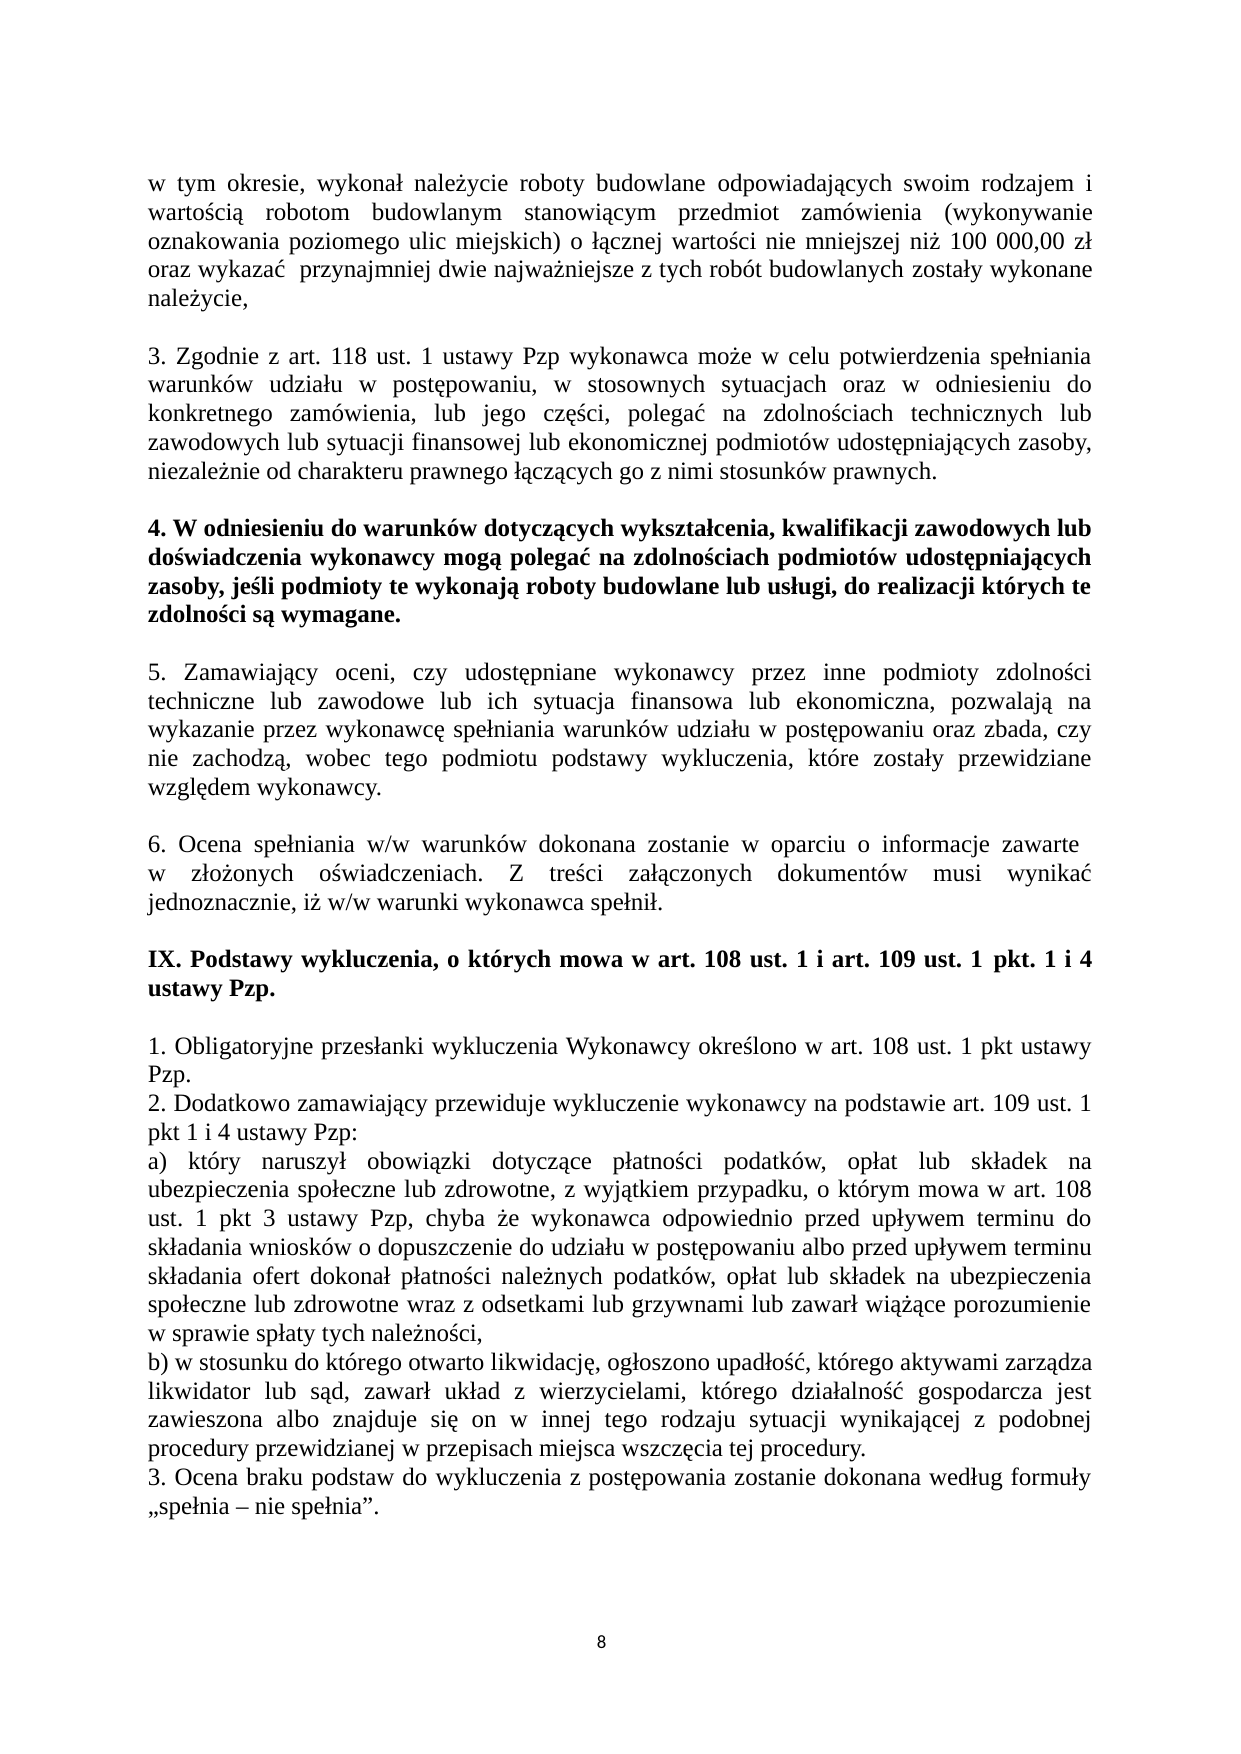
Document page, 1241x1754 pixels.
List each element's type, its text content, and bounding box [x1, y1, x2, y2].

text 3. Ocena braku podstaw do wykluczenia z postępowania zostanie dokonana według formuły „spełnia – nie spełnia”. [148, 1462, 1093, 1519]
text 4. W odniesieniu do warunków dotyczących wykształcenia, kwalifikacji zawodowych lub doświadczenia wykonawcy mogą polegać na zdolnościach podmiotów udostępniających zasoby, jeśli podmioty te wykonają roboty budowlane lub usługi, do realizacji których te zdolności są wymagane. [148, 513, 1093, 628]
text 3. Zgodnie z art. 118 ust. 1 ustawy Pzp wykonawca może w celu potwierdzenia spełniania warunków udziału w postępowaniu, w stosownych sytuacjach oraz w odniesieniu do konkretnego zamówienia, lub jego części, polegać na zdolnościach technicznych lub zawodowych lub sytuacji finansowej lub ekonomicznej podmiotów udostępniających zasoby, niezależnie od charakteru prawnego łączących go z nimi stosunków prawnych. [148, 341, 1093, 484]
text 2. Dodatkowo zamawiający przewiduje wykluczenie wykonawcy na podstawie art. 109 ust. 1 pkt 1 i 4 ustawy Pzp: [148, 1088, 1093, 1146]
text 5. Zamawiający oceni, czy udostępniane wykonawcy przez inne podmioty zdolności techniczne lub zawodowe lub ich sytuacja finansowa lub ekonomiczna, pozwalają na wykazanie przez wykonawcę spełniania warunków udziału w postępowaniu oraz zbada, czy nie zachodzą, wobec tego podmiotu podstawy wykluczenia, które zostały przewidziane względem wykonawcy. [148, 657, 1093, 801]
text IX. Podstawy wykluczenia, o których mowa w art. 108 ust. 1 i art. 109 ust. 1 pkt. 1 i 4 ustawy Pzp. [148, 944, 1093, 1002]
text a) który naruszył obowiązki dotyczące płatności podatków, opłat lub składek na ubezpieczenia społeczne lub zdrowotne, z wyjątkiem przypadku, o którym mowa w art. 108 ust. 1 pkt 3 ustawy Pzp, chyba że wykonawca odpowiednio przed upływem terminu do składania wniosków o dopuszczenie do udziału w postępowaniu albo przed upływem terminu składania ofert dokonał płatności należnych podatków, opłat lub składek na ubezpieczenia społeczne lub zdrowotne wraz z odsetkami lub grzywnami lub zawarł wiążące porozumienie w sprawie spłaty tych należności, [148, 1146, 1093, 1347]
text 1. Obligatoryjne przesłanki wykluczenia Wykonawcy określono w art. 108 ust. 1 pkt ustawy Pzp. [148, 1031, 1093, 1088]
text b) w stosunku do którego otwarto likwidację, ogłoszono upadłość, którego aktywami zarządza likwidator lub sąd, zawarł układ z wierzycielami, którego działalność gospodarcza jest zawieszona albo znajduje się on w innej tego rodzaju sytuacji wynikającej z podobnej procedury przewidzianej w przepisach miejsca wszczęcia tej procedury. [148, 1347, 1093, 1462]
text - w tym okresie, wykonał należycie roboty budowlane odpowiadających swoim rodzajem i wartością robotom budowlanym stanowiącym przedmiot zamówienia (wykonywanie oznakowania poziomego ulic miejskich) o łącznej wartości nie mniejszej niż 100 000,00 zł oraz wykazać przynajmniej dwie najważniejsze z tych robót budowlanych zostały wykonane należycie, [148, 168, 1093, 312]
text 6. Ocena spełniania w/w warunków dokonana zostanie w oparciu o informacje zawarte w złożonych oświadczeniach. Z treści załączonych dokumentów musi wynikać jednoznacznie, iż w/w warunki wykonawca spełnił. [148, 829, 1093, 916]
